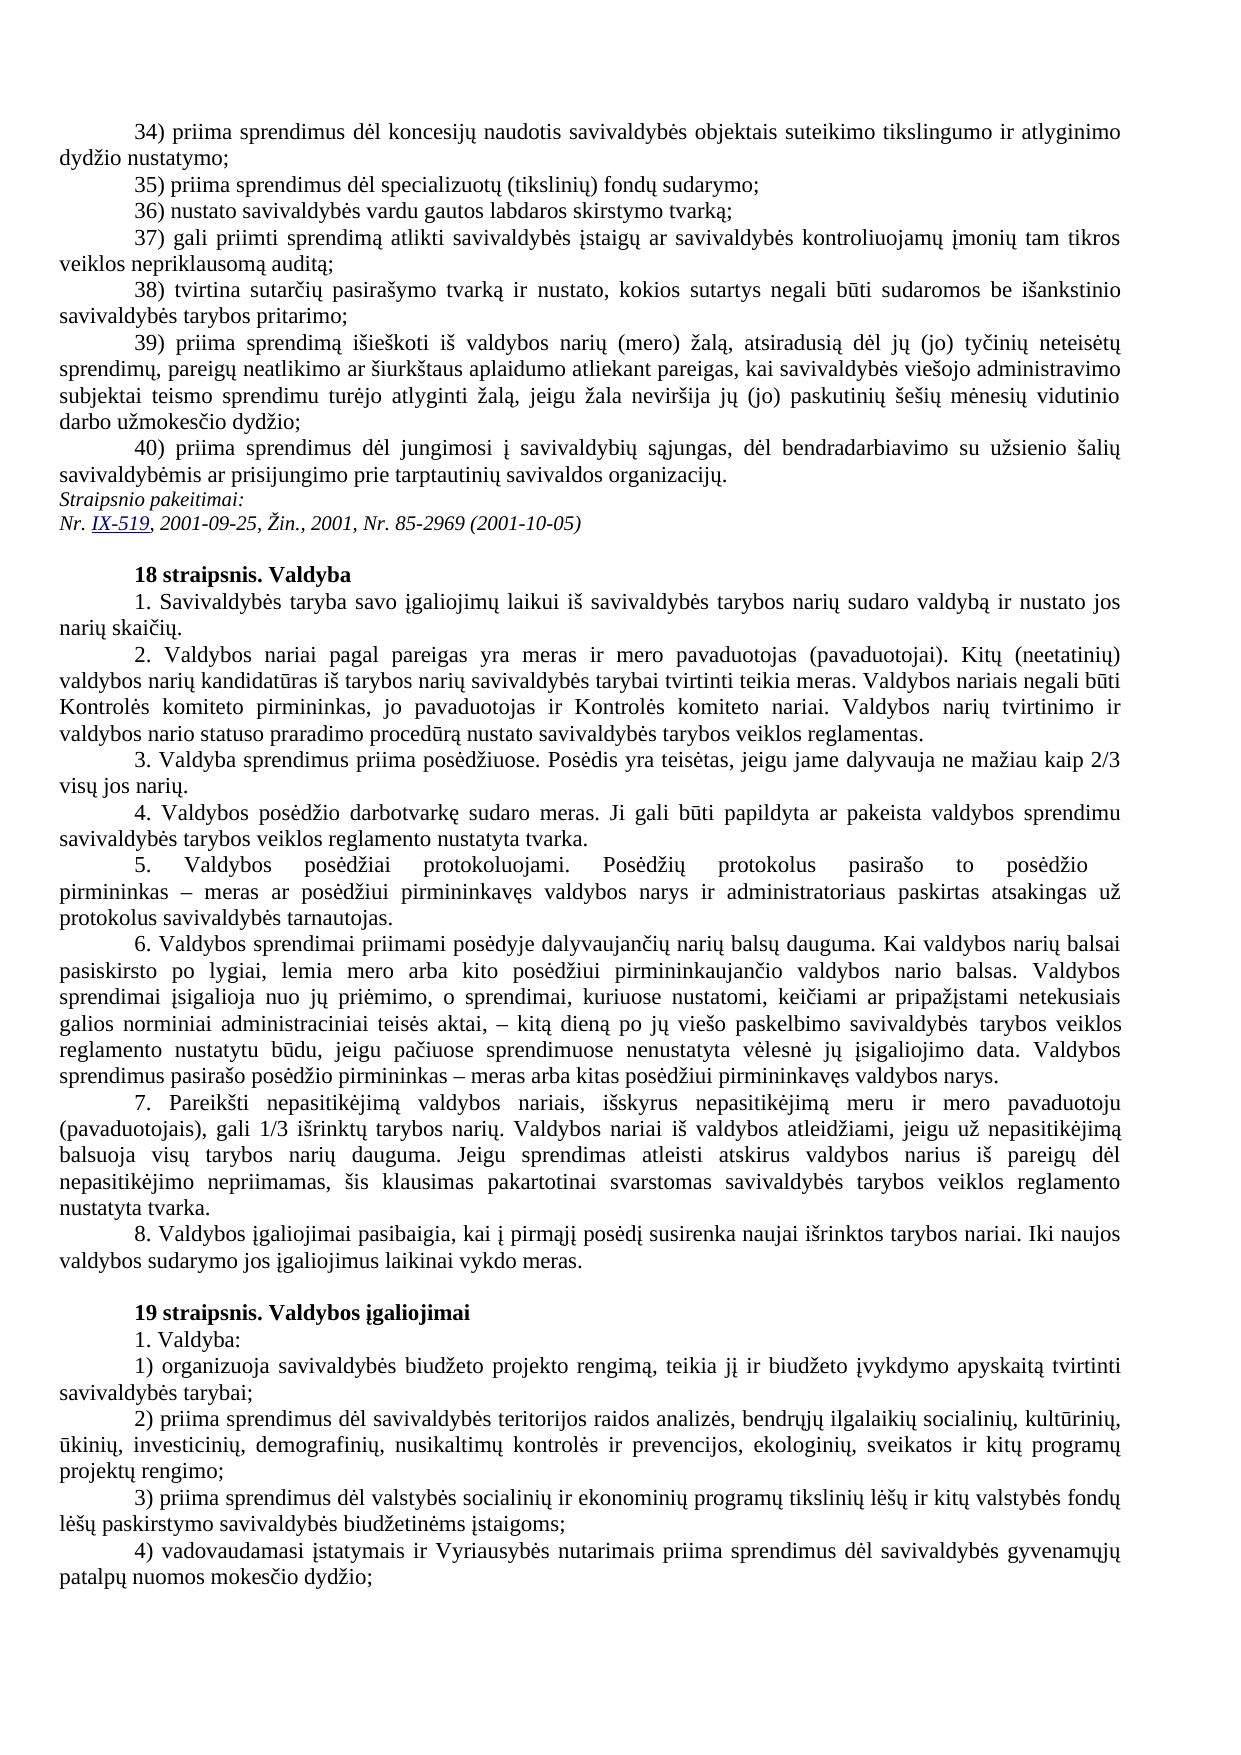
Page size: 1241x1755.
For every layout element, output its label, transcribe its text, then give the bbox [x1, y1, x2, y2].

text 2. Valdybos nariai pagal pareigas yra meras ir mero pavaduotojas (pavaduotojai). Kitų (neetatinių) valdybos narių kandidatūras iš tarybos narių savivaldybės tarybai tvirtinti teikia meras. Valdybos nariais negali būti Kontrolės komiteto pirmininkas, jo pavaduotojas ir Kontrolės komiteto nariai. Valdybos narių tvirtinimo ir valdybos nario statuso praradimo procedūrą nustato savivaldybės tarybos veiklos reglamentas. [59, 641, 1122, 746]
text 39) priima sprendimą išieškoti iš valdybos narių (mero) žalą, atsiradusią dėl jų (jo) tyčinių neteisėtų sprendimų, pareigų neatlikimo ar šiurkštaus aplaidumo atliekant pareigas, kai savivaldybės viešojo administravimo subjektai teismo sprendimu turėjo atlyginti žalą, jeigu žala neviršija jų (jo) paskutinių šešių mėnesių vidutinio darbo užmokesčio dydžio; [59, 329, 1122, 434]
text 5. Valdybos posėdžiai protokoluojami. Posėdžių protokolus pasirašo to posėdžio pirmininkas – meras ar posėdžiui pirmininkavęs valdybos narys ir administratoriaus paskirtas atsakingas už protokolus savivaldybės tarnautojas. [59, 851, 1122, 931]
text 7. Pareikšti nepasitikėjimą valdybos nariais, išskyrus nepasitikėjimą meru ir mero pavaduotoju (pavaduotojais), gali 1/3 išrinktų tarybos narių. Valdybos nariai iš valdybos atleidžiami, jeigu už nepasitikėjimą balsuoja visų tarybos narių dauguma. Jeigu sprendimas atleisti atskirus valdybos narius iš pareigų dėl nepasitikėjimo nepriimamas, šis klausimas pakartotinai svarstomas savivaldybės tarybos veiklos reglamento nustatyta tvarka. [59, 1089, 1122, 1220]
text 3) priima sprendimus dėl valstybės socialinių ir ekonominių programų tikslinių lėšų ir kitų valstybės fondų lėšų paskirstymo savivaldybės biudžetinėms įstaigoms; [59, 1484, 1122, 1537]
text 37) gali priimti sprendimą atlikti savivaldybės įstaigų ar savivaldybės kontroliuojamų įmonių tam tikros veiklos nepriklausomą auditą; [59, 223, 1122, 276]
text 40) priima sprendimus dėl jungimosi į savivaldybių sąjungas, dėl bendradarbiavimo su užsienio šalių savivaldybėmis ar prisijungimo prie tarptautinių savivaldos organizacijų. [59, 434, 1122, 487]
text 3. Valdyba sprendimus priima posėdžiuose. Posėdis yra teisėtas, jeigu jame dalyvauja ne mažiau kaip 2/3 visų jos narių. [59, 746, 1122, 799]
text 1. Savivaldybės taryba savo įgaliojimų laikui iš savivaldybės tarybos narių sudaro valdybą ir nustato jos narių skaičių. [59, 588, 1122, 641]
text 1. Valdyba: [59, 1326, 1122, 1352]
text 18 straipsnis. Valdyba [59, 562, 1122, 588]
text Nr. IX-519, 2001-09-25, Žin., 2001, Nr. 85-2969 (2001-10-05) [59, 511, 1122, 535]
text 2) priima sprendimus dėl savivaldybės teritorijos raidos analizės, bendrųjų ilgalaikių socialinių, kultūrinių, ūkinių, investicinių, demografinių, nusikaltimų kontrolės ir prevencijos, ekologinių, sveikatos ir kitų programų projektų rengimo; [59, 1405, 1122, 1484]
text 36) nustato savivaldybės vardu gautos labdaros skirstymo tvarką; [59, 197, 1122, 223]
text Straipsnio pakeitimai: [59, 487, 1122, 511]
text 8. Valdybos įgaliojimai pasibaigia, kai į pirmąjį posėdį susirenka naujai išrinktos tarybos nariai. Iki naujos valdybos sudarymo jos įgaliojimus laikinai vykdo meras. [59, 1220, 1122, 1273]
text 6. Valdybos sprendimai priimami posėdyje dalyvaujančių narių balsų dauguma. Kai valdybos narių balsai pasiskirsto po lygiai, lemia mero arba kito posėdžiui pirmininkaujančio valdybos nario balsas. Valdybos sprendimai įsigalioja nuo jų priėmimo, o sprendimai, kuriuose nustatomi, keičiami ar pripažįstami netekusiais galios norminiai administraciniai teisės aktai, – kitą dieną po jų viešo paskelbimo savivaldybės tarybos veiklos reglamento nustatytu būdu, jeigu pačiuose sprendimuose nenustatyta vėlesnė jų įsigaliojimo data. Valdybos sprendimus pasirašo posėdžio pirmininkas – meras arba kitas posėdžiui pirmininkavęs valdybos narys. [59, 931, 1122, 1089]
text 1) organizuoja savivaldybės biudžeto projekto rengimą, teikia jį ir biudžeto įvykdymo apyskaitą tvirtinti savivaldybės tarybai; [59, 1352, 1122, 1405]
text 38) tvirtina sutarčių pasirašymo tvarką ir nustato, kokios sutartys negali būti sudaromos be išankstinio savivaldybės tarybos pritarimo; [59, 276, 1122, 329]
text 34) priima sprendimus dėl koncesijų naudotis savivaldybės objektais suteikimo tikslingumo ir atlyginimo dydžio nustatymo; [59, 118, 1122, 171]
text 19 straipsnis. Valdybos įgaliojimai [59, 1299, 1122, 1326]
text 4) vadovaudamasi įstatymais ir Vyriausybės nutarimais priima sprendimus dėl savivaldybės gyvenamųjų patalpų nuomos mokesčio dydžio; [59, 1537, 1122, 1589]
text 35) priima sprendimus dėl specializuotų (tikslinių) fondų sudarymo; [59, 171, 1122, 197]
text 4. Valdybos posėdžio darbotvarkę sudaro meras. Ji gali būti papildyta ar pakeista valdybos sprendimu savivaldybės tarybos veiklos reglamento nustatyta tvarka. [59, 799, 1122, 851]
